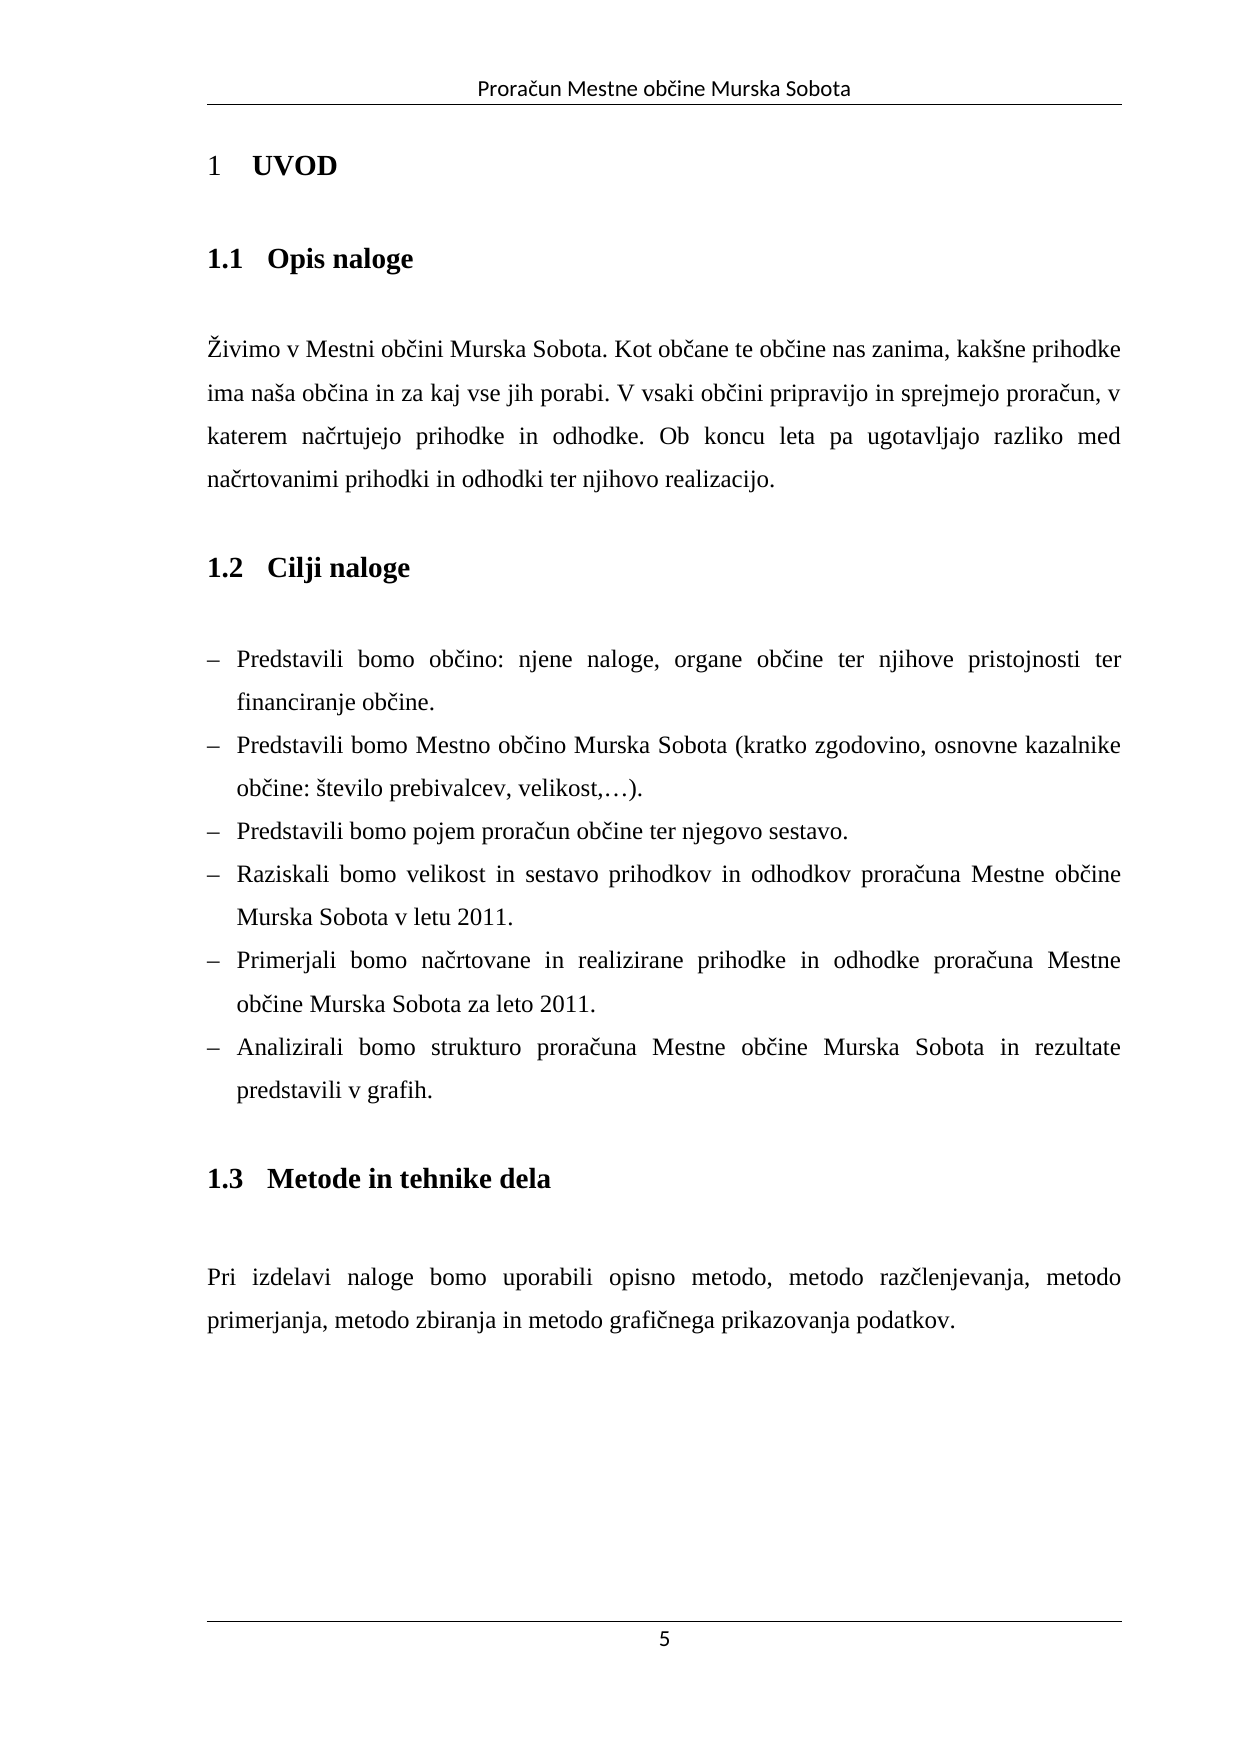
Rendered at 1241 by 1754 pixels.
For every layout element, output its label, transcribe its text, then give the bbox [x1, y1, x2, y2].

list Predstavili bomo občino: njene naloge, organe občine ter njihove pristojnosti ter financiranje občine. [207, 644, 1122, 716]
subtitle UVOD [207, 148, 1122, 181]
list Predstavili bomo Mestno občino Murska Sobota (kratko zgodovino, osnovne kazalnike občine: število prebivalcev, velikost,…). [207, 730, 1122, 802]
list Predstavili bomo pojem proračun občine ter njegovo sestavo. [207, 816, 1122, 845]
subtitle Cilji naloge [207, 550, 1122, 584]
subtitle Metode in tehnike dela [207, 1161, 1122, 1195]
text Živimo v Mestni občini Murska Sobota. Kot občane te občine nas zanima, kakšne prihodke ima naša občina in za kaj vse jih porabi. V vsaki občini pripravijo in sprejmejo proračun, v katerem načrtujejo prihodke in odhodke. Ob koncu leta pa ugotavljajo razliko med načrtovanimi prihodki in odhodki ter njihovo realizacijo. [207, 334, 1122, 493]
subtitle Pri izdelavi naloge bomo uporabili opisno metodo, metodo razčlenjevanja, metodo primerjanja, metodo zbiranja in metodo grafičnega prikazovanja podatkov. [207, 1262, 1122, 1334]
list Raziskali bomo velikost in sestavo prihodkov in odhodkov proračuna Mestne občine Murska Sobota v letu 2011. [207, 859, 1122, 931]
subtitle Opis naloge [207, 241, 1122, 275]
list Analizirali bomo strukturo proračuna Mestne občine Murska Sobota in rezultate predstavili v grafih. [207, 1032, 1122, 1104]
list Primerjali bomo načrtovane in realizirane prihodke in odhodke proračuna Mestne občine Murska Sobota za leto 2011. [207, 946, 1122, 1017]
